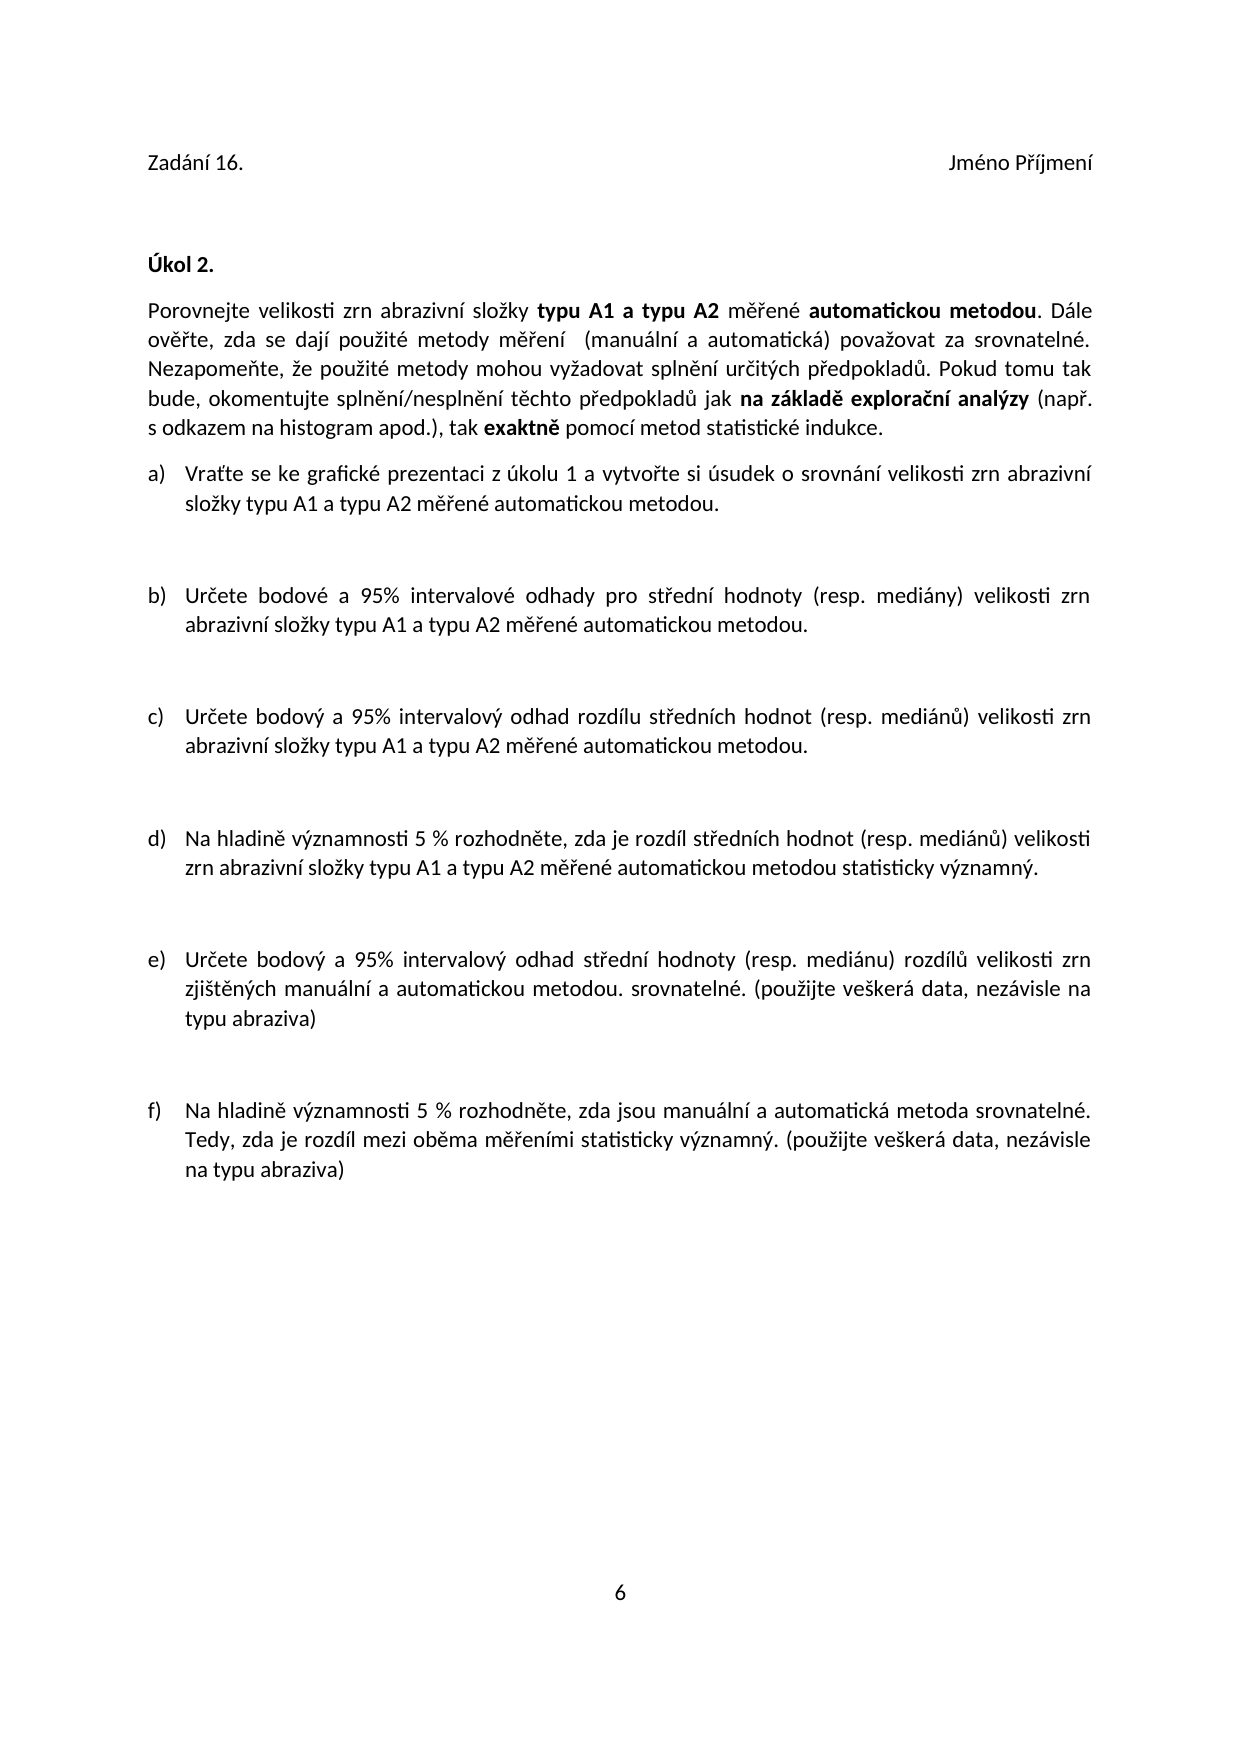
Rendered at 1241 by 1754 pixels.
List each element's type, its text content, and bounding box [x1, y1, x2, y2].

list Určete bodový a 95% intervalový odhad rozdílu středních hodnot (resp. mediánů) velikosti zrn abrazivní složky typu A1 a typu A2 měřené automatickou metodou. [148, 702, 1093, 760]
text Porovnejte velikosti zrn abrazivní složky typu A1 a typu A2 měřené automatickou metodou. Dále ověřte, zda se dají použité metody měření (manuální a automatická) považovat za srovnatelné. Nezapomeňte, že použité metody mohou vyžadovat splnění určitých předpokladů. Pokud tomu tak bude, okomentujte splnění/nesplnění těchto předpokladů jak na základě explorační analýzy (např. s odkazem na histogram apod.), tak exaktně pomocí metod statistické indukce. [148, 296, 1093, 441]
text Úkol 2. [148, 250, 1093, 278]
list Vraťte se ke grafické prezentaci z úkolu 1 a vytvořte si úsudek o srovnání velikosti zrn abrazivní složky typu A1 a typu A2 měřené automatickou metodou. [148, 459, 1093, 517]
list Určete bodový a 95% intervalový odhad střední hodnoty (resp. mediánu) rozdílů velikosti zrn zjištěných manuální a automatickou metodou. srovnatelné. (použijte veškerá data, nezávisle na typu abraziva) [148, 945, 1093, 1032]
list Na hladině významnosti 5 % rozhodněte, zda jsou manuální a automatická metoda srovnatelné. Tedy, zda je rozdíl mezi oběma měřeními statisticky významný. (použijte veškerá data, nezávisle na typu abraziva) [148, 1096, 1093, 1183]
list Určete bodové a 95% intervalové odhady pro střední hodnoty (resp. mediány) velikosti zrn abrazivní složky typu A1 a typu A2 měřené automatickou metodou. [148, 581, 1093, 638]
list Na hladině významnosti 5 % rozhodněte, zda je rozdíl středních hodnot (resp. mediánů) velikosti zrn abrazivní složky typu A1 a typu A2 měřené automatickou metodou statisticky významný. [148, 824, 1093, 881]
